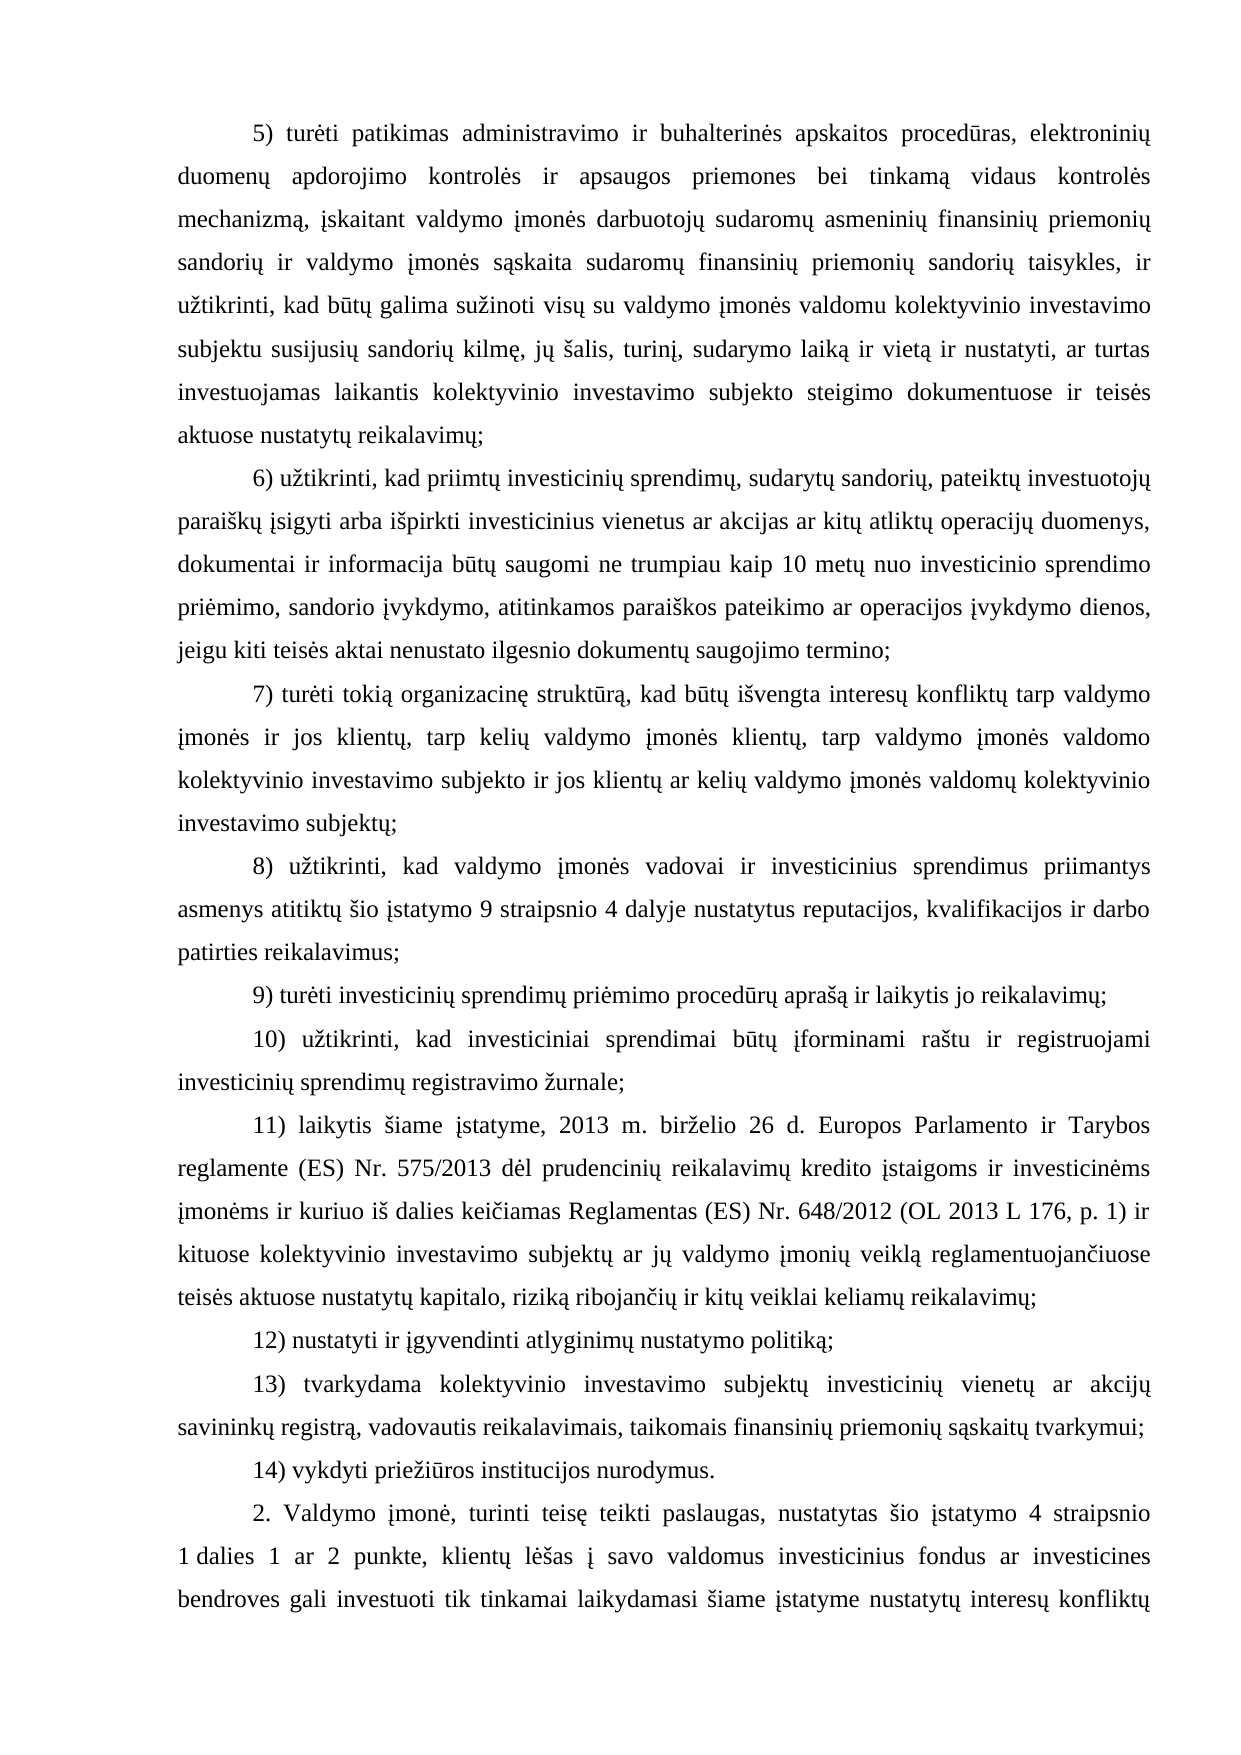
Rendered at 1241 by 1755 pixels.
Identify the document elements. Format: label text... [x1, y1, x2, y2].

text 11) laikytis šiame įstatyme, 2013 m. birželio 26 d. Europos Parlamento ir Tarybos reglamente (ES) Nr. 575/2013 dėl prudencinių reikalavimų kredito įstaigoms ir investicinėms įmonėms ir kuriuo iš dalies keičiamas Reglamentas (ES) Nr. 648/2012 (OL 2013 L 176, p. 1) ir kituose kolektyvinio investavimo subjektų ar jų valdymo įmonių veiklą reglamentuojančiuose teisės aktuose nustatytų kapitalo, riziką ribojančių ir kitų veiklai keliamų reikalavimų; [177, 1110, 1152, 1311]
text 7) turėti tokią organizacinę struktūrą, kad būtų išvengta interesų konfliktų tarp valdymo įmonės ir jos klientų, tarp kelių valdymo įmonės klientų, tarp valdymo įmonės valdomo kolektyvinio investavimo subjekto ir jos klientų ar kelių valdymo įmonės valdomų kolektyvinio investavimo subjektų; [177, 679, 1152, 837]
text 13) tvarkydama kolektyvinio investavimo subjektų investicinių vienetų ar akcijų savininkų registrą, vadovautis reikalavimais, taikomais finansinių priemonių sąskaitų tvarkymui; [177, 1369, 1152, 1441]
text 2. Valdymo įmonė, turinti teisę teikti paslaugas, nustatytas šio įstatymo 4 straipsnio 1 dalies 1 ar 2 punkte, klientų lėšas į savo valdomus investicinius fondus ar investicines bendroves gali investuoti tik tinkamai laikydamasi šiame įstatyme nustatytų interesų konfliktų [177, 1498, 1152, 1613]
text 5) turėti patikimas administravimo ir buhalterinės apskaitos procedūras, elektroninių duomenų apdorojimo kontrolės ir apsaugos priemones bei tinkamą vidaus kontrolės mechanizmą, įskaitant valdymo įmonės darbuotojų sudaromų asmeninių finansinių priemonių sandorių ir valdymo įmonės sąskaita sudaromų finansinių priemonių sandorių taisykles, ir užtikrinti, kad būtų galima sužinoti visų su valdymo įmonės valdomu kolektyvinio investavimo subjektu susijusių sandorių kilmę, jų šalis, turinį, sudarymo laiką ir vietą ir nustatyti, ar turtas investuojamas laikantis kolektyvinio investavimo subjekto steigimo dokumentuose ir teisės aktuose nustatytų reikalavimų; [177, 118, 1152, 449]
text 8) užtikrinti, kad valdymo įmonės vadovai ir investicinius sprendimus priimantys asmenys atitiktų šio įstatymo 9 straipsnio 4 dalyje nustatytus reputacijos, kvalifikacijos ir darbo patirties reikalavimus; [177, 851, 1152, 966]
text 6) užtikrinti, kad priimtų investicinių sprendimų, sudarytų sandorių, pateiktų investuotojų paraiškų įsigyti arba išpirkti investicinius vienetus ar akcijas ar kitų atliktų operacijų duomenys, dokumentai ir informacija būtų saugomi ne trumpiau kaip 10 metų nuo investicinio sprendimo priėmimo, sandorio įvykdymo, atitinkamos paraiškos pateikimo ar operacijos įvykdymo dienos, jeigu kiti teisės aktai nenustato ilgesnio dokumentų saugojimo termino; [177, 463, 1152, 664]
text 10) užtikrinti, kad investiciniai sprendimai būtų įforminami raštu ir registruojami investicinių sprendimų registravimo žurnale; [177, 1024, 1152, 1096]
text 12) nustatyti ir įgyvendinti atlyginimų nustatymo politiką; [177, 1326, 1152, 1354]
text 14) vykdyti priežiūros institucijos nurodymus. [177, 1455, 1152, 1484]
text 9) turėti investicinių sprendimų priėmimo procedūrų aprašą ir laikytis jo reikalavimų; [177, 981, 1152, 1009]
